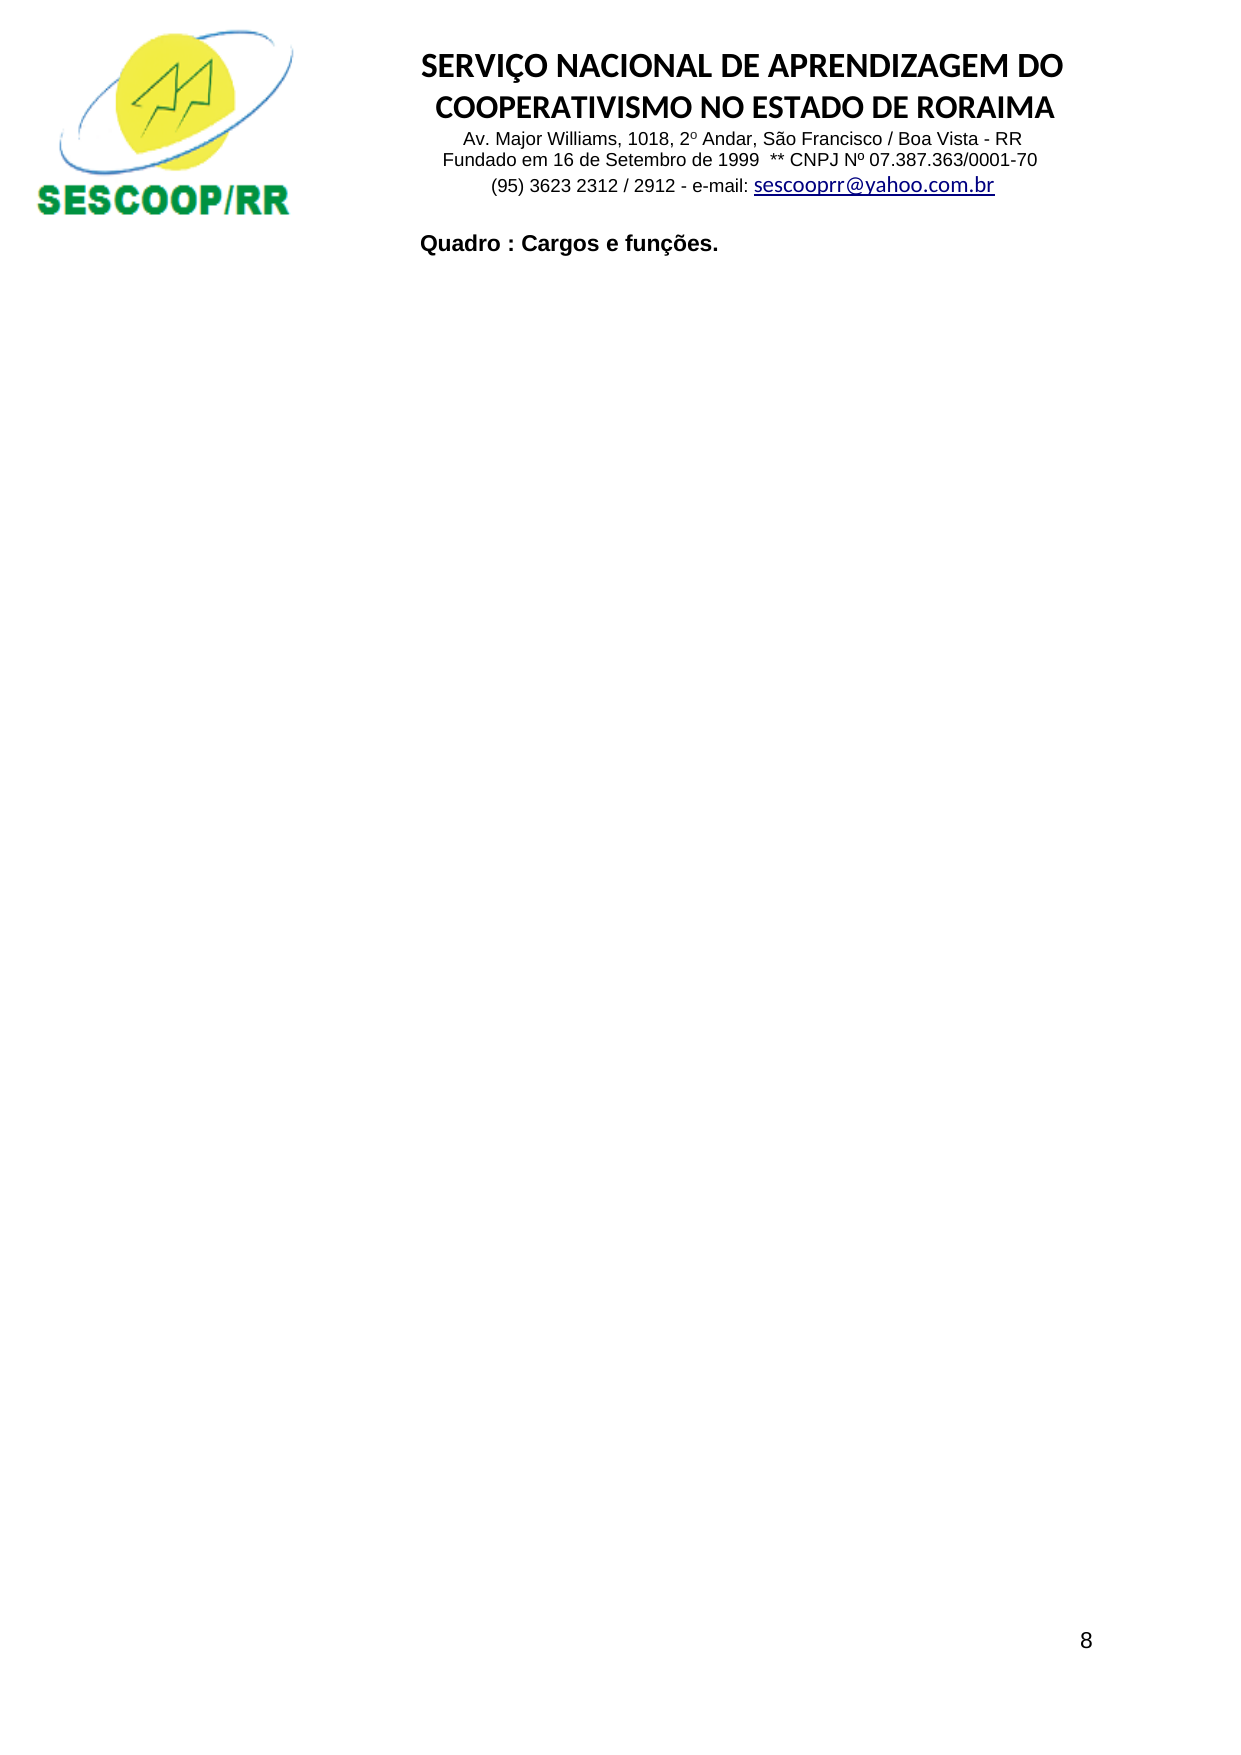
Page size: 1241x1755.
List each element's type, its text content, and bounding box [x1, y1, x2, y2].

text Quadro : Cargos e funções. [251, 210, 1107, 255]
